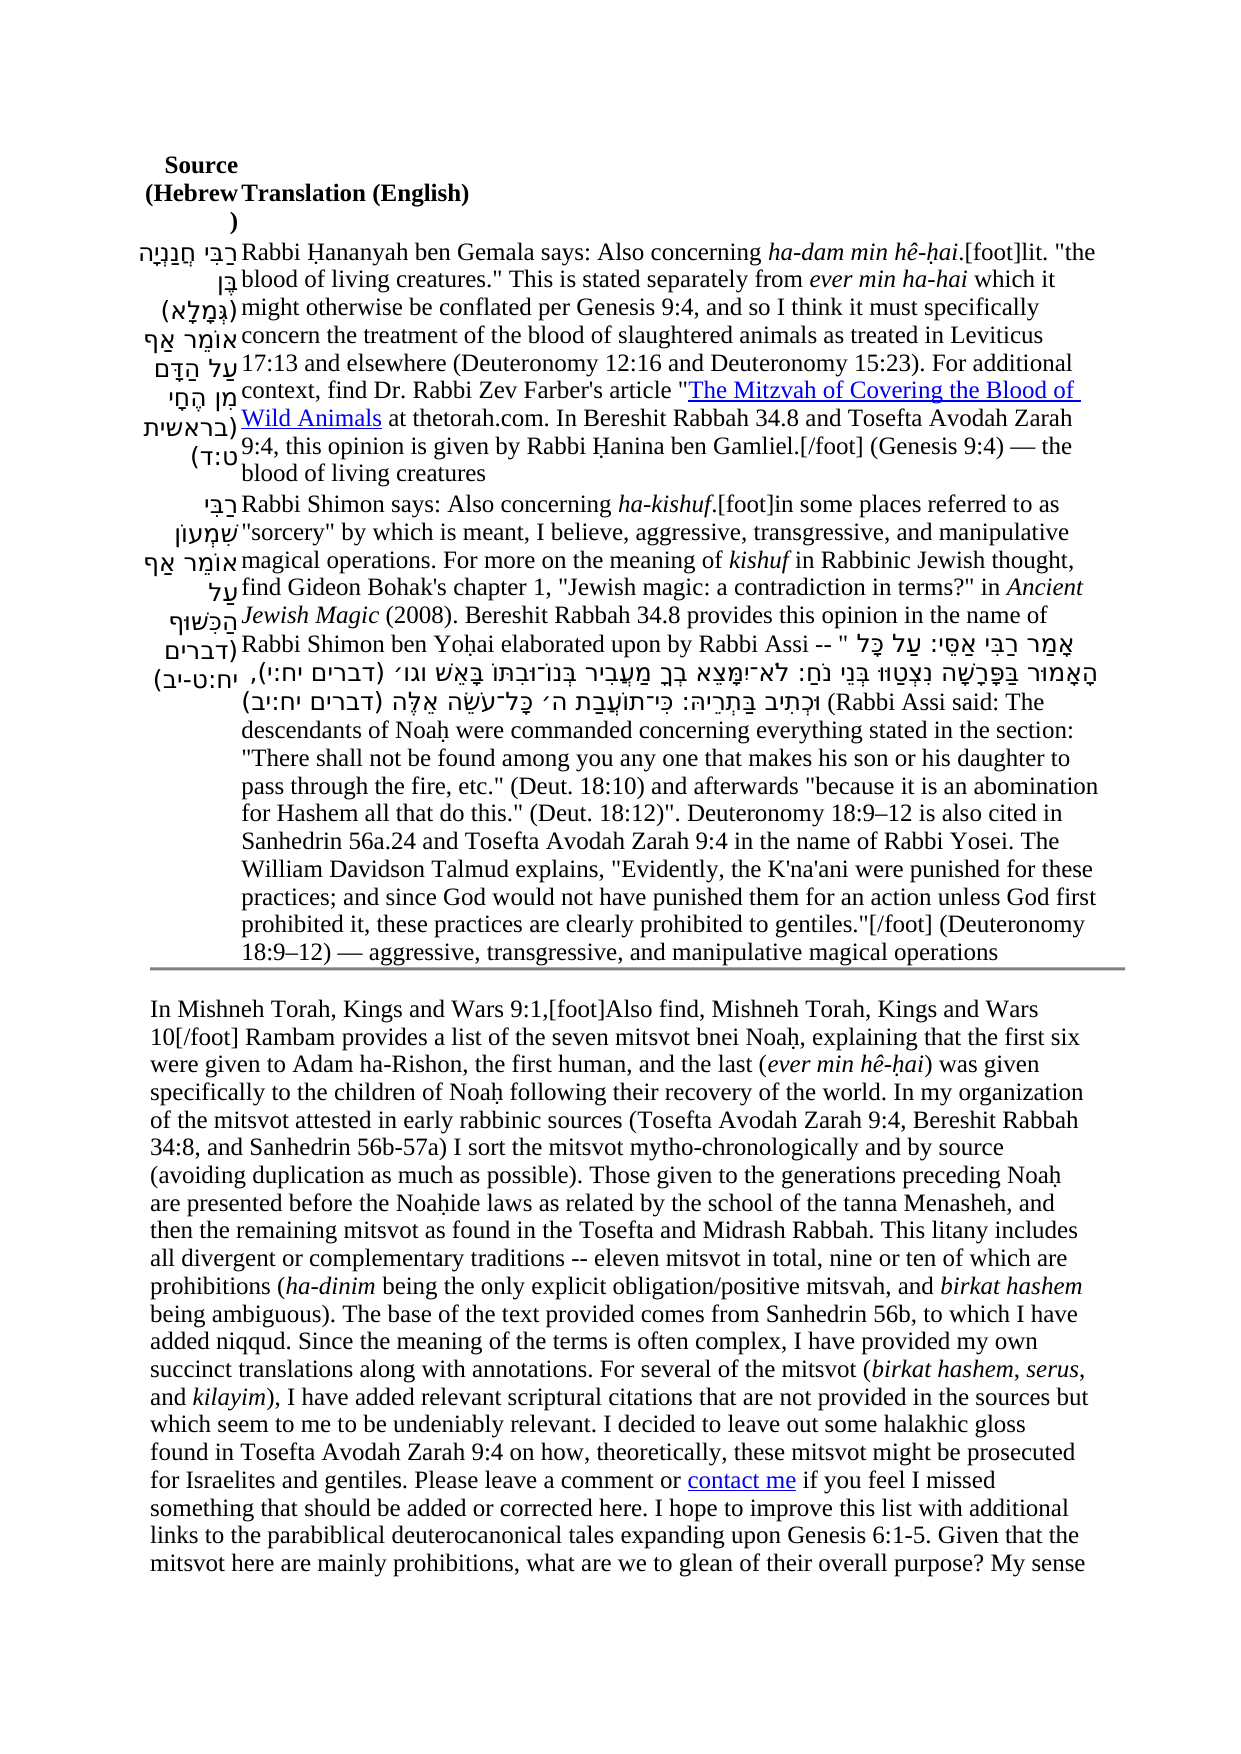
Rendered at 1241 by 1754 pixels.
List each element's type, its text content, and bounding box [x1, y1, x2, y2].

text In Mishneh Torah, Kings and Wars 9:1,[foot]Also find, Mishneh Torah, Kings and Wars 10[/foot] Rambam provides a list of the seven mitsvot bnei Noaḥ, explaining that the first six were given to Adam ha-Rishon, the first human, and the last (ever min hê-ḥai) was given specifically to the children of Noaḥ following their recovery of the world. In my organization of the mitsvot attested in early rabbinic sources (Tosefta Avodah Zarah 9:4, Bereshit Rabbah 34:8, and Sanhedrin 56b-57a) I sort the mitsvot mytho-chronologically and by source (avoiding duplication as much as possible). Those given to the generations preceding Noaḥ are presented before the Noaḥide laws as related by the school of the tanna Menasheh, and then the remaining mitsvot as found in the Tosefta and Midrash Rabbah. This litany includes all divergent or complementary traditions -- eleven mitsvot in total, nine or ten of which are prohibitions (ha-dinim being the only explicit obligation/positive mitsvah, and birkat hashem being ambiguous). The base of the text provided comes from Sanhedrin 56b, to which I have added niqqud. Since the meaning of the terms is often complex, I have provided my own succinct translations along with annotations. For several of the mitsvot (birkat hashem, serus, and kilayim), I have added relevant scriptural citations that are not provided in the sources but which seem to me to be undeniably relevant. I decided to leave out some halakhic gloss found in Tosefta Avodah Zarah 9:4 on how, theoretically, these mitsvot might be prosecuted for Israelites and gentiles. Please leave a comment or contact me if you feel I missed something that should be added or corrected here. I hope to improve this list with additional links to the parabiblical deuterocanonical tales expanding upon Genesis 6:1-5. Given that the mitsvot here are mainly prohibitions, what are we to glean of their overall purpose? My sense [150, 995, 1090, 1577]
table_cell רַבִּי חֲנַנְיָה בֶּן (גְּמָלָא) אוֹמֵר אַף עַל הַדָּם מִן הֶחָי (בראשית ט:ד) [135, 236, 239, 489]
table_header Translation (English) [239, 150, 1105, 236]
table_cell רַבִּי שִׁמְעוֹן אוֹמֵר אַף עַל הַכִּשּׁוּף (דברים יח:ט-יב) [135, 489, 239, 967]
table_cell Rabbi Shimon says: Also concerning ha-kishuf.[foot]in some places referred to as "sorcery" by which is meant, I believe, aggressive, transgressive, and manipulative magical operations. For more on the meaning of kishuf in Rabbinic Jewish thought, find Gideon Bohak's chapter 1, "Jewish magic: a contradiction in terms?" in Ancient Jewish Magic (2008). Bereshit Rabbah 34.8 provides this opinion in the name of Rabbi Shimon ben Yoḥai elaborated upon by Rabbi Assi -- "אָמַר רַבִּי אַסֵּי: עַל כָּל הָאָמוּר בַּפָּרָשָׁה נִצְטַוּוּ בְּנֵי נֹחַ: לֹא־יִמָּצֵא בְךָ מַעֲבִיר בְּנוֹ־וּבִתּוֹ בָּאֵשׁ וגו׳ (דברים יח:י), וּכְתִיב בַּתְרֵיהּ: כִּי־תוֹעֲבַת ה׳ כָּל־עֹשֵׂה אֵלֶּה (דברים יח:יב) (Rabbi Assi said: The descendants of Noaḥ were commanded concerning everything stated in the section: "There shall not be found among you any one that makes his son or his daughter to pass through the fire, etc." (Deut. 18:10) and afterwards "because it is an abomination for Hashem all that do this." (Deut. 18:12)". Deuteronomy 18:9–12 is also cited in Sanhedrin 56a.24 and Tosefta Avodah Zarah 9:4 in the name of Rabbi Yosei. The William Davidson Talmud explains, "Evidently, the K'na'ani were punished for these practices; and since God would not have punished them for an action unless God first prohibited it, these practices are clearly prohibited to gentiles."[/foot] (Deuteronomy 18:9–12) — aggressive, transgressive, and manipulative magical operations [239, 489, 1105, 967]
table_cell Rabbi Ḥananyah ben Gemala says: Also concerning ha-dam min hê-ḥai.[foot]lit. "the blood of living creatures." This is stated separately from ever min ha-hai which it might otherwise be conflated per Genesis 9:4, and so I think it must specifically concern the treatment of the blood of slaughtered animals as treated in Leviticus 17:13 and elsewhere (Deuteronomy 12:16 and Deuteronomy 15:23). For additional context, find Dr. Rabbi Zev Farber's article "The Mitzvah of Covering the Blood of Wild Animals at thetorah.com. In Bereshit Rabbah 34.8 and Tosefta Avodah Zarah 9:4, this opinion is given by Rabbi Ḥanina ben Gamliel.[/foot] (Genesis 9:4) — the blood of living creatures [239, 236, 1105, 489]
table_header Source (Hebrew) [135, 150, 239, 236]
